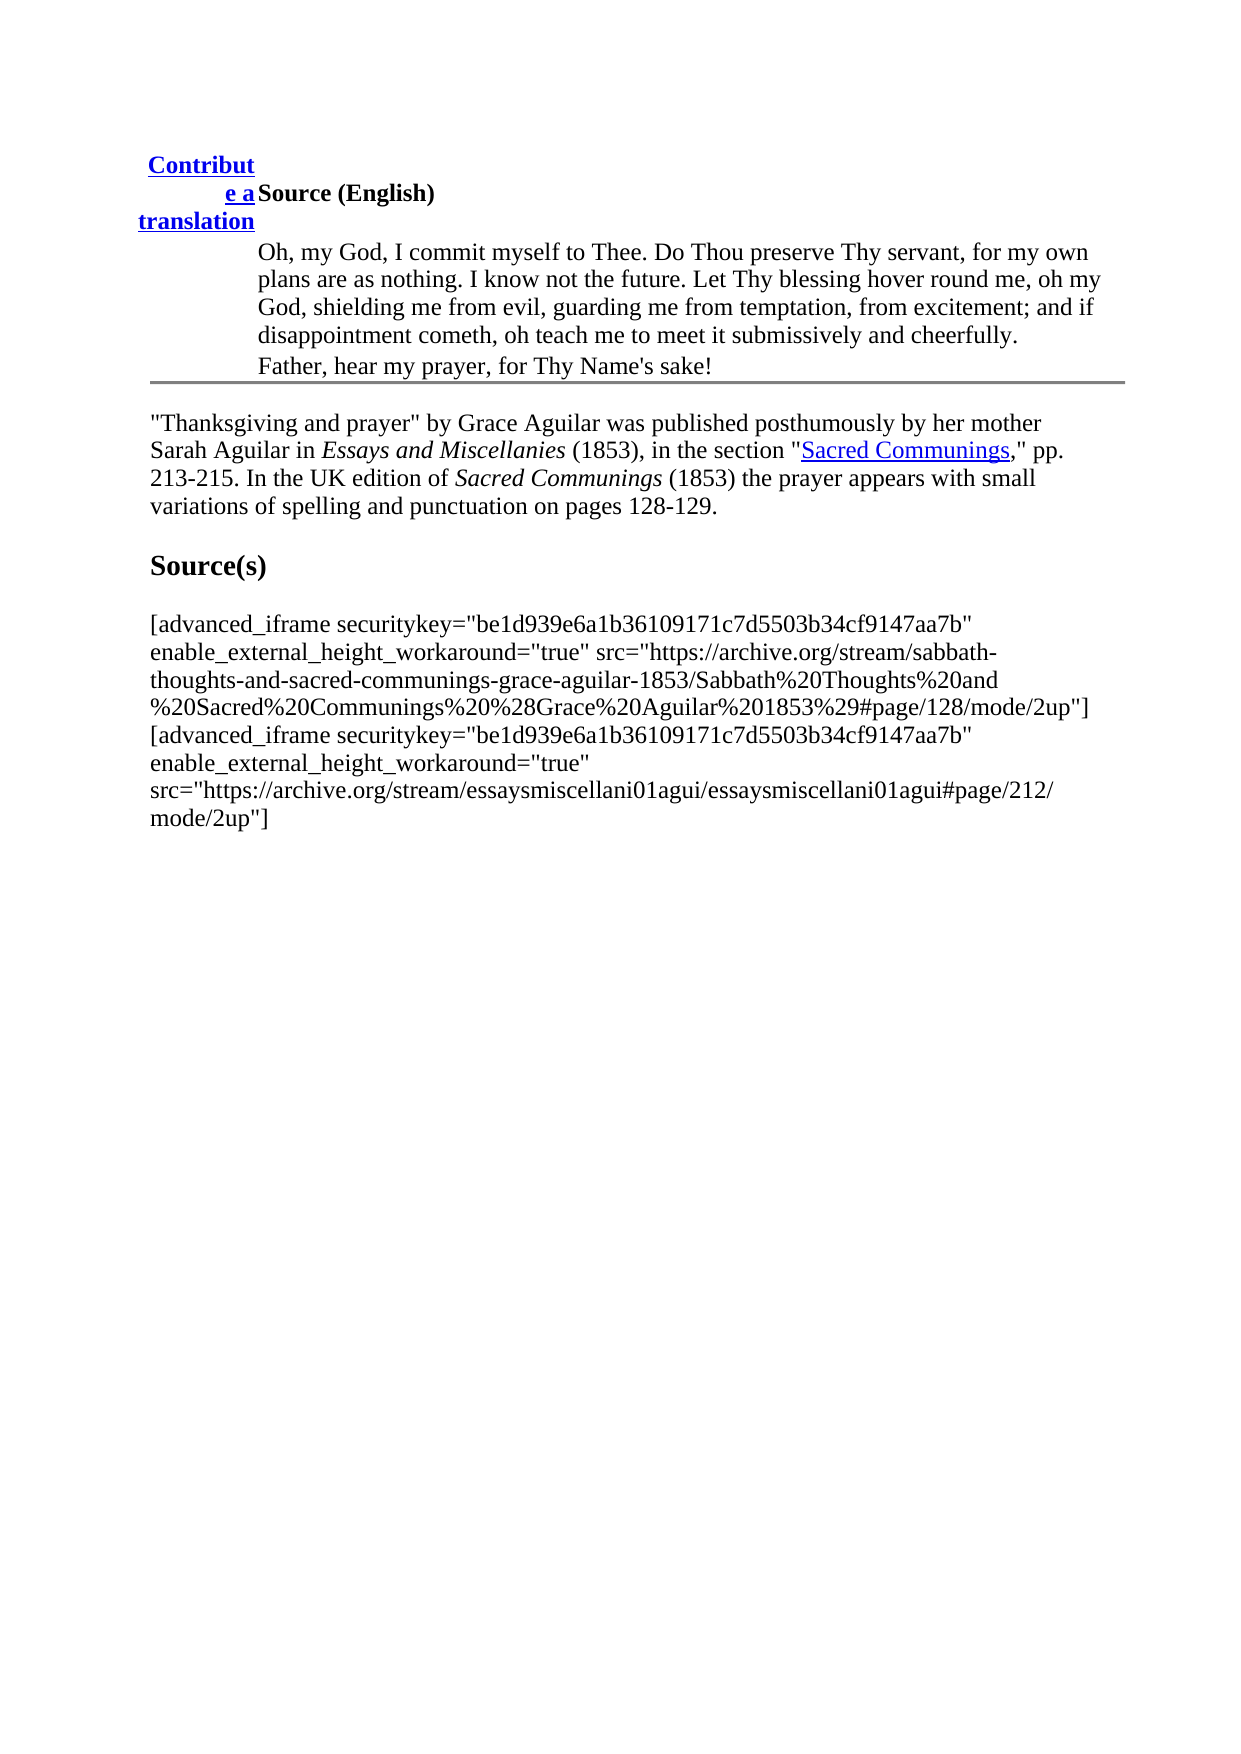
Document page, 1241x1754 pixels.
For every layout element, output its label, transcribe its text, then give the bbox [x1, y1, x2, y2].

table_header Contribute a translation [135, 150, 256, 236]
table_header Source (English) [256, 150, 1105, 236]
text [advanced_iframe securitykey="be1d939e6a1b36109171c7d5503b34cf9147aa7b" enable_external_height_workaround="true" src="https://archive.org/stream/sabbath-thoughts-and-sacred-communings-grace-aguilar-1853/Sabbath%20Thoughts%20and%20Sacred%20Communings%20%28Grace%20Aguilar%201853%29#page/128/mode/2up"] [advanced_iframe securitykey="be1d939e6a1b36109171c7d5503b34cf9147aa7b" enable_external_height_workaround="true" src="https://archive.org/stream/essaysmiscellani01agui/essaysmiscellani01agui#page/212/mode/2up"] [150, 610, 1090, 832]
table_cell Oh, my God, I commit myself to Thee. Do Thou preserve Thy servant, for my own plans are as nothing. I know not the future. Let Thy blessing hover round me, oh my God, shielding me from evil, guarding me from temptation, from excitement; and if disappointment cometh, oh teach me to meet it submissively and cheerfully. [256, 236, 1105, 350]
table_cell [135, 236, 256, 350]
subtitle Source(s) [150, 549, 1090, 581]
table_cell Father, hear my prayer, for Thy Name's sake! [256, 350, 1105, 381]
text "Thanksgiving and prayer" by Grace Aguilar was published posthumously by her mother Sarah Aguilar in Essays and Miscellanies (1853), in the section "Sacred Communings," pp. 213-215. In the UK edition of Sacred Communings (1853) the prayer appears with small variations of spelling and punctuation on pages 128-129. [150, 409, 1090, 519]
table_cell [135, 350, 256, 381]
